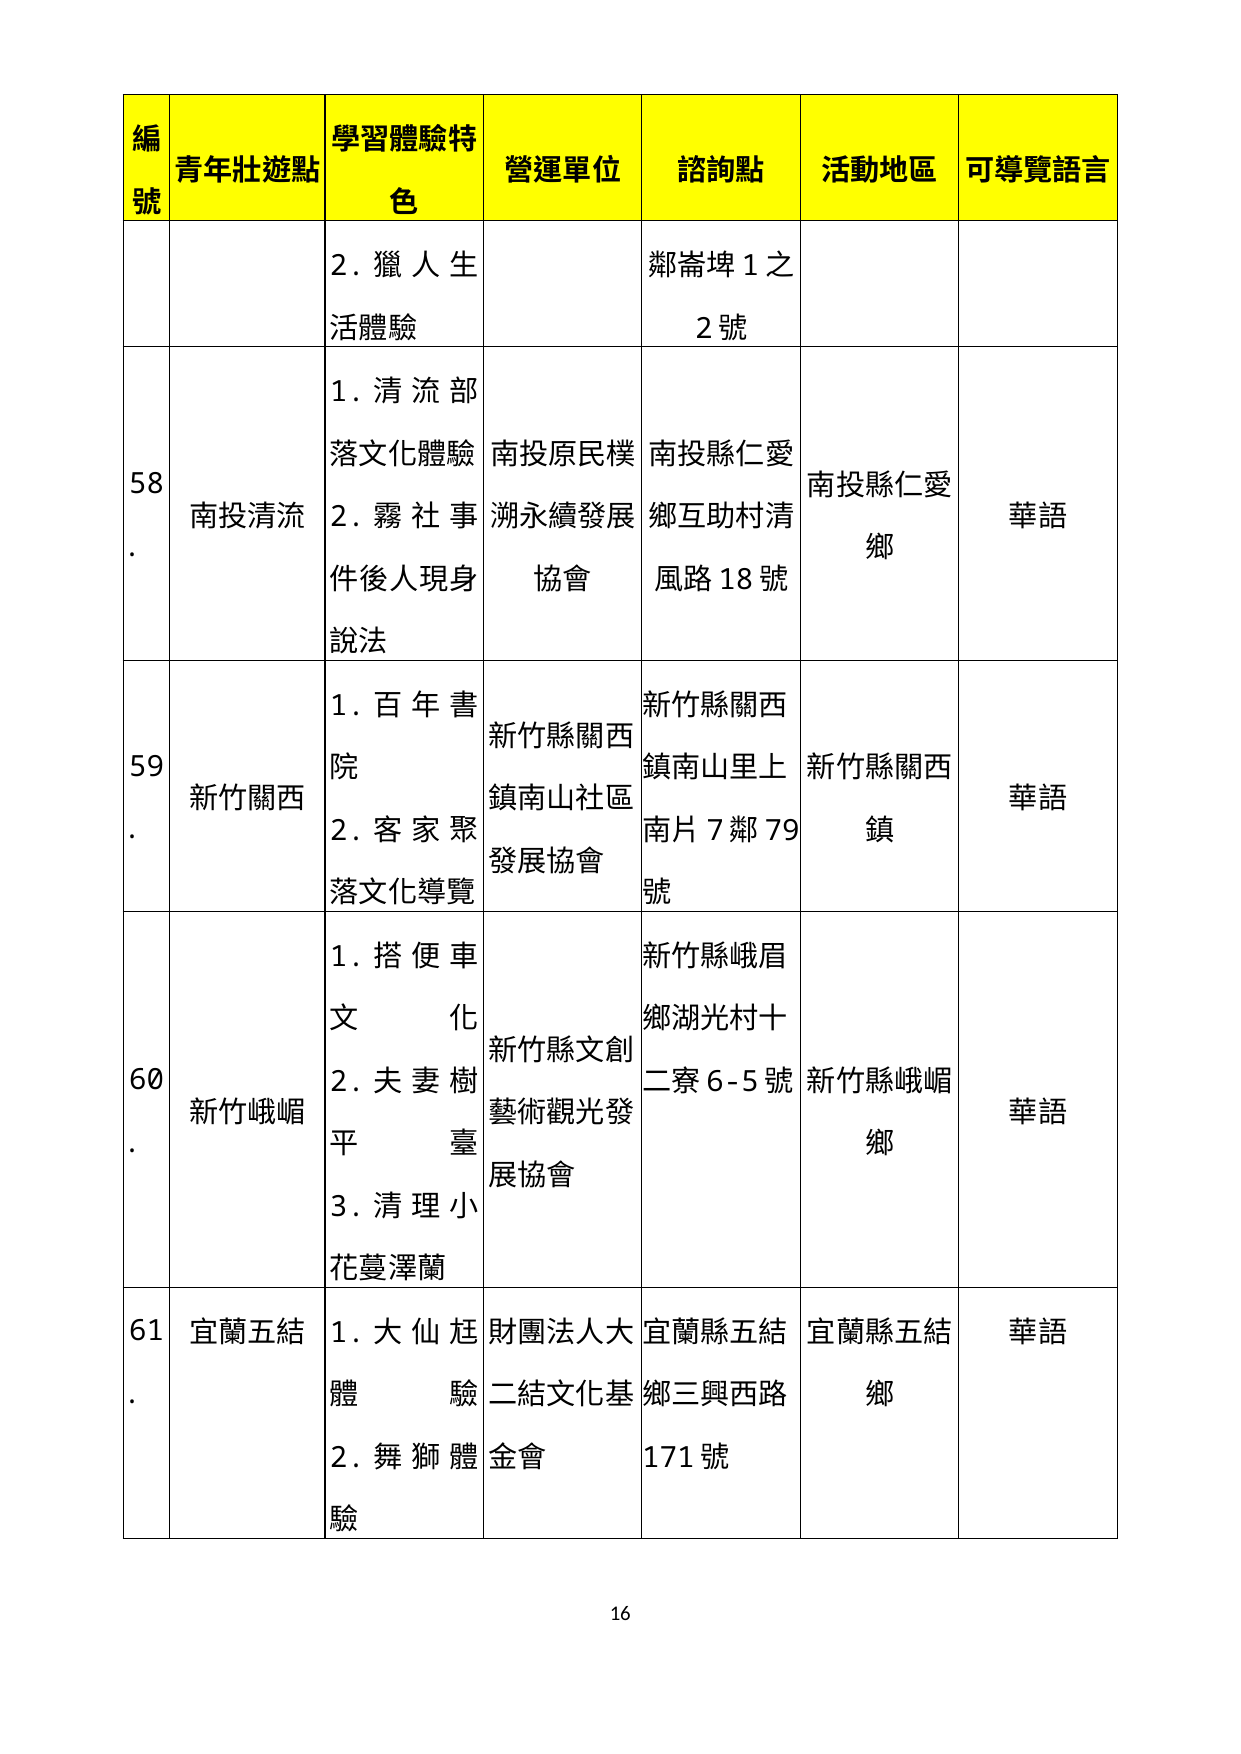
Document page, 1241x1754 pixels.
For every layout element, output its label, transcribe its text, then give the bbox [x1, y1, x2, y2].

table_cell [124, 912, 169, 1287]
table_cell [801, 221, 958, 346]
table_cell 南投縣仁愛鄉互助村清風路18號 [642, 347, 800, 660]
table_cell 新竹關西 [170, 661, 324, 911]
table_header 諮詢點 [642, 95, 800, 220]
table_cell [124, 347, 169, 660]
table_cell 鄰崙埤1之2號 [642, 221, 800, 346]
table_cell 1.百年書院 2.客家聚落文化導覽 [326, 661, 483, 911]
table_cell 華語 [959, 661, 1117, 911]
table_cell 宜蘭縣五結鄉 [801, 1288, 958, 1538]
table_cell [124, 1288, 169, 1538]
table_cell 新竹縣文創藝術觀光發展協會 [484, 912, 641, 1287]
table_cell [170, 221, 324, 346]
table_cell 新竹縣峨眉鄉湖光村十二寮6-5號 [642, 912, 800, 1287]
table_cell 南投原民樸溯永續發展協會 [484, 347, 641, 660]
table_cell 宜蘭五結 [170, 1288, 324, 1538]
table_cell 2.獵人生活體驗 [326, 221, 483, 346]
table_cell 南投清流 [170, 347, 324, 660]
table_cell 宜蘭縣五結鄉三興西路171號 [642, 1288, 800, 1538]
table_header 營運單位 [484, 95, 641, 220]
table_header 編號 [124, 95, 169, 220]
table_cell 華語 [959, 912, 1117, 1287]
table_cell 新竹縣峨嵋鄉 [801, 912, 958, 1287]
table_cell [124, 661, 169, 911]
table_cell 華語 [959, 347, 1117, 660]
table_header 青年壯遊點 [170, 95, 324, 220]
table_header 活動地區 [801, 95, 958, 220]
table_header 可導覽語言 [959, 95, 1117, 220]
table_cell [484, 221, 641, 346]
table_cell 華語 [959, 1288, 1117, 1538]
table_cell 新竹縣關西鎮南山社區發展協會 [484, 661, 641, 911]
table_cell 新竹縣關西鎮南山里上南片7鄰79號 [642, 661, 800, 911]
table_cell 1.搭便車文化 2.夫妻樹平臺 3.清理小花蔓澤蘭 [326, 912, 483, 1287]
table_cell 財團法人大二結文化基金會 [484, 1288, 641, 1538]
table_cell 新竹縣關西鎮 [801, 661, 958, 911]
table_cell 1.清流部落文化體驗 2.霧社事件後人現身說法 [326, 347, 483, 660]
table_cell [959, 221, 1117, 346]
table_cell 新竹峨嵋 [170, 912, 324, 1287]
table_header 學習體驗特色 [326, 95, 483, 220]
table_cell 南投縣仁愛鄉 [801, 347, 958, 660]
table_cell 1.大仙尪體驗 2.舞獅體驗 [326, 1288, 483, 1538]
table_cell [124, 221, 169, 346]
